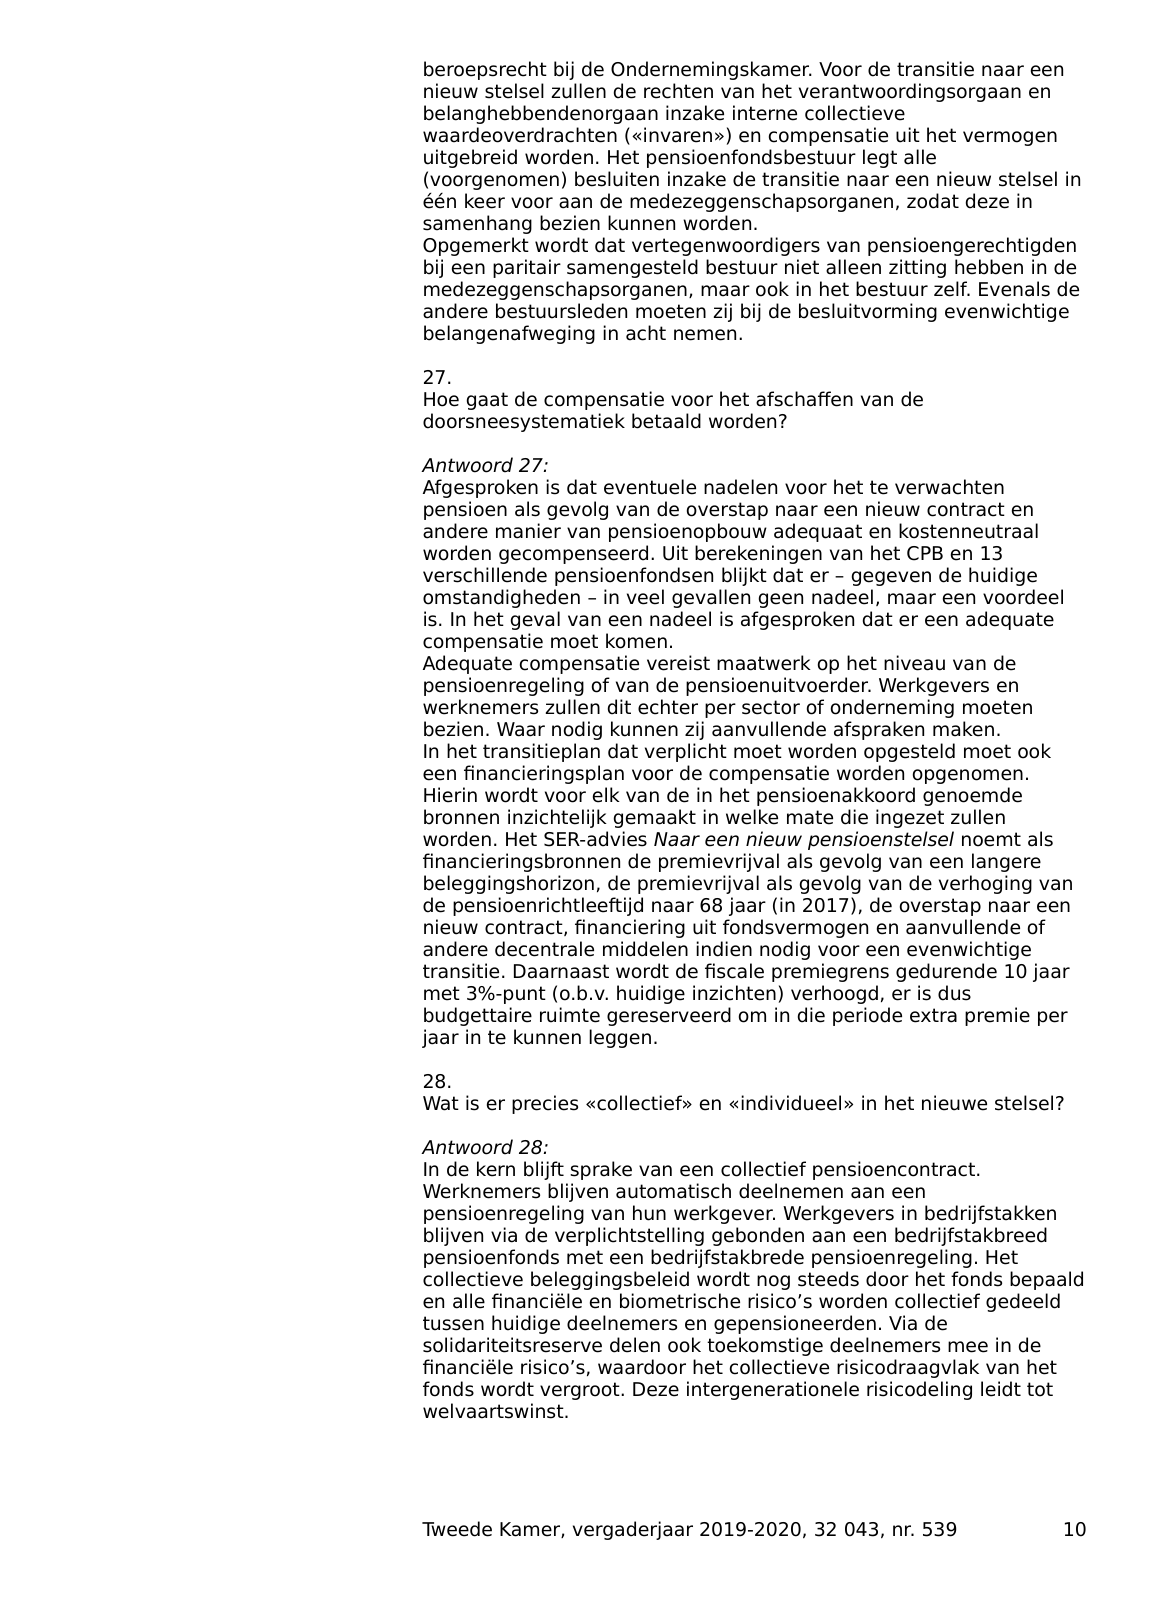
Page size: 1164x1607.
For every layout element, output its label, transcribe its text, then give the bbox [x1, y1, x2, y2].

text Adequate compensatie vereist maatwerk op het niveau van de pensioenregeling of van de pensioenuitvoerder. Werkgevers en werknemers zullen dit echter per sector of onderneming moeten bezien. Waar nodig kunnen zij aanvullende afspraken maken. [422, 653, 1087, 741]
text Antwoord 27: [422, 455, 1087, 477]
text Hoe gaat de compensatie voor het afschaffen van de doorsneesystematiek betaald worden? [422, 389, 1087, 433]
text 28. [422, 1071, 1087, 1093]
text In de kern blijft sprake van een collectief pensioencontract. Werknemers blijven automatisch deelnemen aan een pensioenregeling van hun werkgever. Werkgevers in bedrijfstakken blijven via de verplichtstelling gebonden aan een bedrijfstakbreed pensioenfonds met een bedrijfstakbrede pensioenregeling. Het collectieve beleggingsbeleid wordt nog steeds door het fonds bepaald en alle financiële en biometrische risico’s worden collectief gedeeld tussen huidige deelnemers en gepensioneerden. Via de solidariteitsreserve delen ook toekomstige deelnemers mee in de financiële risico’s, waardoor het collectieve risicodraagvlak van het fonds wordt vergroot. Deze intergenerationele risicodeling leidt tot welvaartswinst. [422, 1159, 1087, 1423]
text Antwoord 28: [422, 1137, 1087, 1159]
text Wat is er precies «collectief» en «individueel» in het nieuwe stelsel? [422, 1093, 1087, 1115]
text Afgesproken is dat eventuele nadelen voor het te verwachten pensioen als gevolg van de overstap naar een nieuw contract en andere manier van pensioenopbouw adequaat en kostenneutraal worden gecompenseerd. Uit berekeningen van het CPB en 13 verschillende pensioenfondsen blijkt dat er – gegeven de huidige omstandigheden – in veel gevallen geen nadeel, maar een voordeel is. In het geval van een nadeel is afgesproken dat er een adequate compensatie moet komen. [422, 477, 1087, 653]
text Opgemerkt wordt dat vertegenwoordigers van pensioengerechtigden bij een paritair samengesteld bestuur niet alleen zitting hebben in de medezeggenschapsorganen, maar ook in het bestuur zelf. Evenals de andere bestuursleden moeten zij bij de besluitvorming evenwichtige belangenafweging in acht nemen. [422, 235, 1087, 345]
text 27. [422, 367, 1087, 389]
text In het transitieplan dat verplicht moet worden opgesteld moet ook een financieringsplan voor de compensatie worden opgenomen. Hierin wordt voor elk van de in het pensioenakkoord genoemde bronnen inzichtelijk gemaakt in welke mate die ingezet zullen worden. Het SER-advies Naar een nieuw pensioenstelsel noemt als financieringsbronnen de premievrijval als gevolg van een langere beleggingshorizon, de premievrijval als gevolg van de verhoging van de pensioenrichtleeftijd naar 68 jaar (in 2017), de overstap naar een nieuw contract, financiering uit fondsvermogen en aanvullende of andere decentrale middelen indien nodig voor een evenwichtige transitie. Daarnaast wordt de fiscale premiegrens gedurende 10 jaar met 3%-punt (o.b.v. huidige inzichten) verhoogd, er is dus budgettaire ruimte gereserveerd om in die periode extra premie per jaar in te kunnen leggen. [422, 741, 1087, 1048]
text beroepsrecht bij de Ondernemingskamer. Voor de transitie naar een nieuw stelsel zullen de rechten van het verantwoordingsorgaan en belanghebbendenorgaan inzake interne collectieve waardeoverdrachten («invaren») en compensatie uit het vermogen uitgebreid worden. Het pensioenfondsbestuur legt alle (voorgenomen) besluiten inzake de transitie naar een nieuw stelsel in één keer voor aan de medezeggenschapsorganen, zodat deze in samenhang bezien kunnen worden. [422, 59, 1087, 235]
